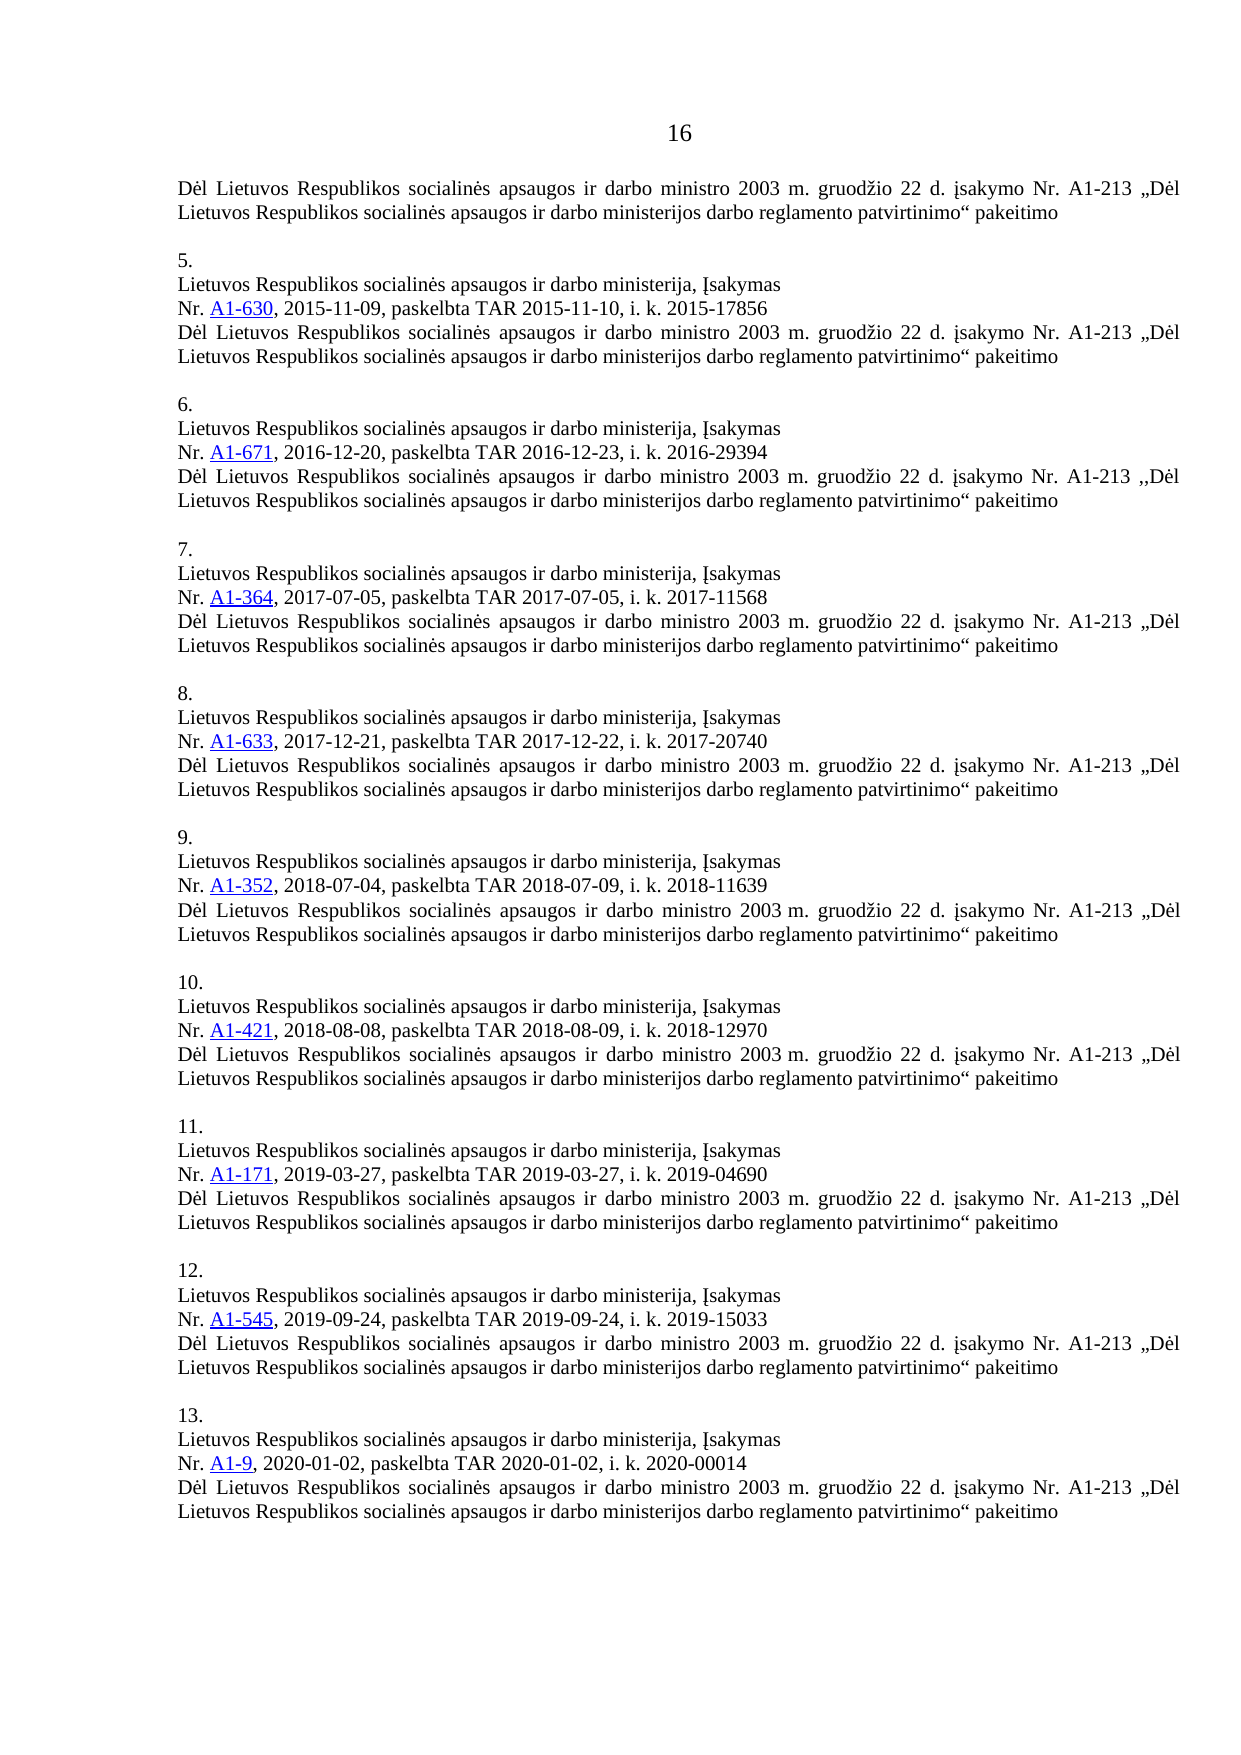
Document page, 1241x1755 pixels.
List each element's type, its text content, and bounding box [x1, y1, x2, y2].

text 9. [177, 825, 1181, 849]
text Dėl Lietuvos Respublikos socialinės apsaugos ir darbo ministro 2003 m. gruodžio 22 d. įsakymo Nr. A1-213 ,,Dėl Lietuvos Respublikos socialinės apsaugos ir darbo ministerijos darbo reglamento patvirtinimo“ pakeitimo [177, 464, 1181, 512]
text Nr. A1-671, 2016-12-20, paskelbta TAR 2016-12-23, i. k. 2016-29394 [177, 440, 1181, 464]
text Dėl Lietuvos Respublikos socialinės apsaugos ir darbo ministro 2003 m. gruodžio 22 d. įsakymo Nr. A1-213 „Dėl Lietuvos Respublikos socialinės apsaugos ir darbo ministerijos darbo reglamento patvirtinimo“ pakeitimo [177, 1331, 1181, 1379]
text Nr. A1-421, 2018-08-08, paskelbta TAR 2018-08-09, i. k. 2018-12970 [177, 1018, 1181, 1042]
text 10. [177, 970, 1181, 994]
text Dėl Lietuvos Respublikos socialinės apsaugos ir darbo ministro 2003 m. gruodžio 22 d. įsakymo Nr. A1-213 „Dėl Lietuvos Respublikos socialinės apsaugos ir darbo ministerijos darbo reglamento patvirtinimo“ pakeitimo [177, 320, 1181, 368]
text Lietuvos Respublikos socialinės apsaugos ir darbo ministerija, Įsakymas [177, 272, 1181, 296]
text Dėl Lietuvos Respublikos socialinės apsaugos ir darbo ministro 2003 m. gruodžio 22 d. įsakymo Nr. A1-213 „Dėl Lietuvos Respublikos socialinės apsaugos ir darbo ministerijos darbo reglamento patvirtinimo“ pakeitimo [177, 1042, 1181, 1090]
text Dėl Lietuvos Respublikos socialinės apsaugos ir darbo ministro 2003 m. gruodžio 22 d. įsakymo Nr. A1-213 „Dėl Lietuvos Respublikos socialinės apsaugos ir darbo ministerijos darbo reglamento patvirtinimo“ pakeitimo [177, 1475, 1181, 1523]
text Dėl Lietuvos Respublikos socialinės apsaugos ir darbo ministro 2003 m. gruodžio 22 d. įsakymo Nr. A1-213 „Dėl Lietuvos Respublikos socialinės apsaugos ir darbo ministerijos darbo reglamento patvirtinimo“ pakeitimo [177, 609, 1181, 657]
text Lietuvos Respublikos socialinės apsaugos ir darbo ministerija, Įsakymas [177, 1138, 1181, 1162]
text Lietuvos Respublikos socialinės apsaugos ir darbo ministerija, Įsakymas [177, 705, 1181, 729]
text Lietuvos Respublikos socialinės apsaugos ir darbo ministerija, Įsakymas [177, 561, 1181, 585]
text Nr. A1-171, 2019-03-27, paskelbta TAR 2019-03-27, i. k. 2019-04690 [177, 1162, 1181, 1186]
text Nr. A1-364, 2017-07-05, paskelbta TAR 2017-07-05, i. k. 2017-11568 [177, 585, 1181, 609]
text 8. [177, 681, 1181, 705]
text Lietuvos Respublikos socialinės apsaugos ir darbo ministerija, Įsakymas [177, 1427, 1181, 1451]
text Dėl Lietuvos Respublikos socialinės apsaugos ir darbo ministro 2003 m. gruodžio 22 d. įsakymo Nr. A1-213 „Dėl Lietuvos Respublikos socialinės apsaugos ir darbo ministerijos darbo reglamento patvirtinimo“ pakeitimo [177, 1186, 1181, 1234]
text 11. [177, 1114, 1181, 1138]
text Lietuvos Respublikos socialinės apsaugos ir darbo ministerija, Įsakymas [177, 849, 1181, 873]
text Nr. A1-352, 2018-07-04, paskelbta TAR 2018-07-09, i. k. 2018-11639 [177, 873, 1181, 897]
text 7. [177, 537, 1181, 561]
text Dėl Lietuvos Respublikos socialinės apsaugos ir darbo ministro 2003 m. gruodžio 22 d. įsakymo Nr. A1-213 „Dėl Lietuvos Respublikos socialinės apsaugos ir darbo ministerijos darbo reglamento patvirtinimo“ pakeitimo [177, 897, 1181, 946]
text Dėl Lietuvos Respublikos socialinės apsaugos ir darbo ministro 2003 m. gruodžio 22 d. įsakymo Nr. A1-213 „Dėl Lietuvos Respublikos socialinės apsaugos ir darbo ministerijos darbo reglamento patvirtinimo“ pakeitimo [177, 176, 1181, 224]
text Lietuvos Respublikos socialinės apsaugos ir darbo ministerija, Įsakymas [177, 416, 1181, 440]
text 12. [177, 1258, 1181, 1282]
text 5. [177, 248, 1181, 272]
text 13. [177, 1403, 1181, 1427]
text Nr. A1-545, 2019-09-24, paskelbta TAR 2019-09-24, i. k. 2019-15033 [177, 1307, 1181, 1331]
text Nr. A1-633, 2017-12-21, paskelbta TAR 2017-12-22, i. k. 2017-20740 [177, 729, 1181, 753]
text 6. [177, 392, 1181, 416]
text Nr. A1-630, 2015-11-09, paskelbta TAR 2015-11-10, i. k. 2015-17856 [177, 296, 1181, 320]
text Dėl Lietuvos Respublikos socialinės apsaugos ir darbo ministro 2003 m. gruodžio 22 d. įsakymo Nr. A1-213 „Dėl Lietuvos Respublikos socialinės apsaugos ir darbo ministerijos darbo reglamento patvirtinimo“ pakeitimo [177, 753, 1181, 801]
text Nr. A1-9, 2020-01-02, paskelbta TAR 2020-01-02, i. k. 2020-00014 [177, 1451, 1181, 1475]
text Lietuvos Respublikos socialinės apsaugos ir darbo ministerija, Įsakymas [177, 994, 1181, 1018]
text Lietuvos Respublikos socialinės apsaugos ir darbo ministerija, Įsakymas [177, 1282, 1181, 1307]
